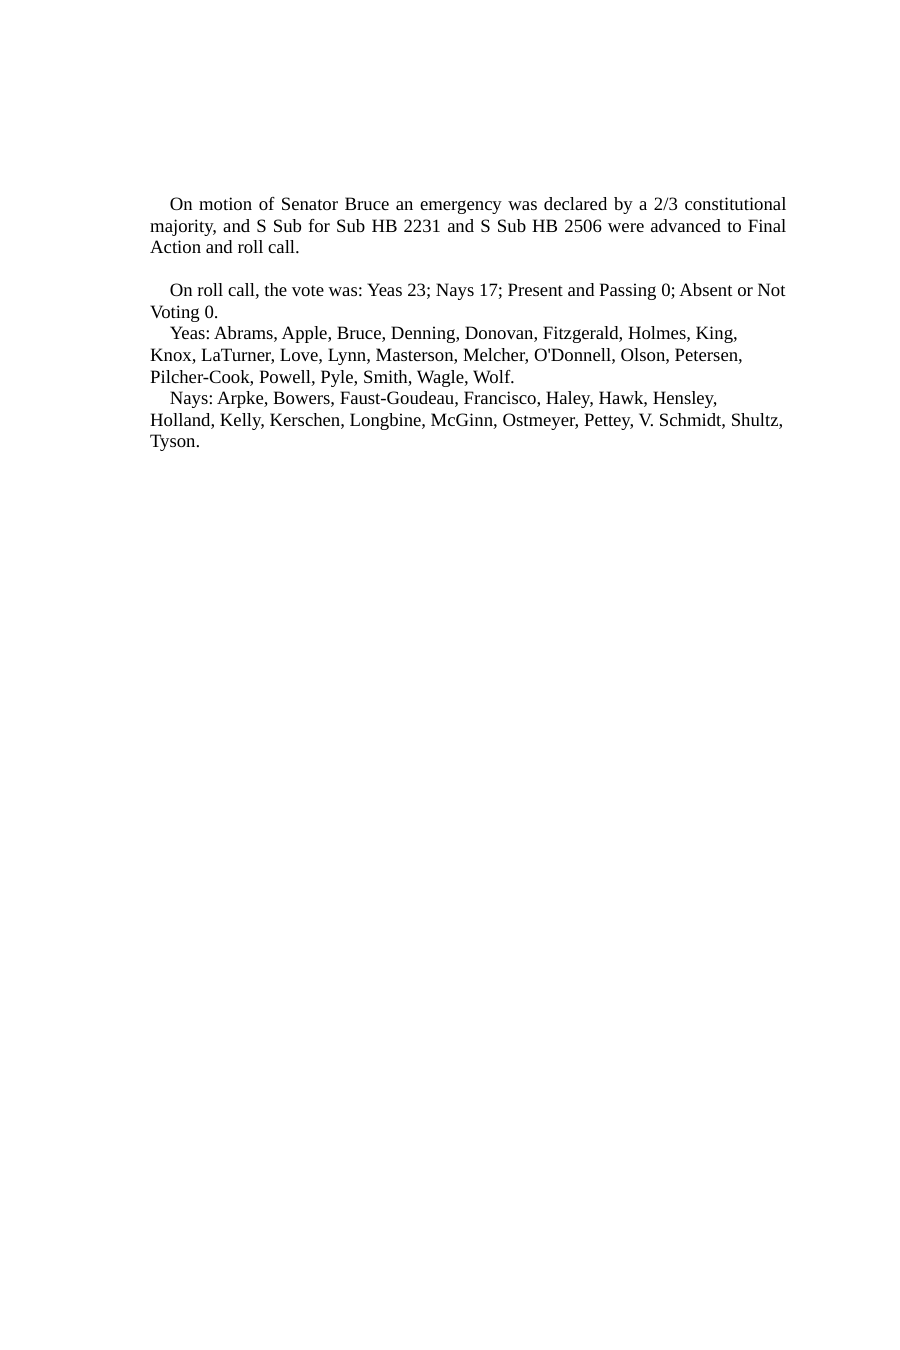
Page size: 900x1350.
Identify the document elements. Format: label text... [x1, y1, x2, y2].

text Yeas: Abrams, Apple, Bruce, Denning, Donovan, Fitzgerald, Holmes, King, Knox, LaTurner, Love, Lynn, Masterson, Melcher, O'Donnell, Olson, Petersen, Pilcher-Cook, Powell, Pyle, Smith, Wagle, Wolf. [150, 322, 787, 387]
text On roll call, the vote was: Yeas 23; Nays 17; Present and Passing 0; Absent or Not Voting 0. [150, 279, 787, 322]
text Nays: Arpke, Bowers, Faust-Goudeau, Francisco, Haley, Hawk, Hensley, Holland, Kelly, Kerschen, Longbine, McGinn, Ostmeyer, Pettey, V. Schmidt, Shultz, Tyson. [150, 387, 787, 452]
text On motion of Senator Bruce an emergency was declared by a 2/3 constitutional majority, and S Sub for Sub HB 2231 and S Sub HB 2506 were advanced to Final Action and roll call. [150, 193, 787, 258]
